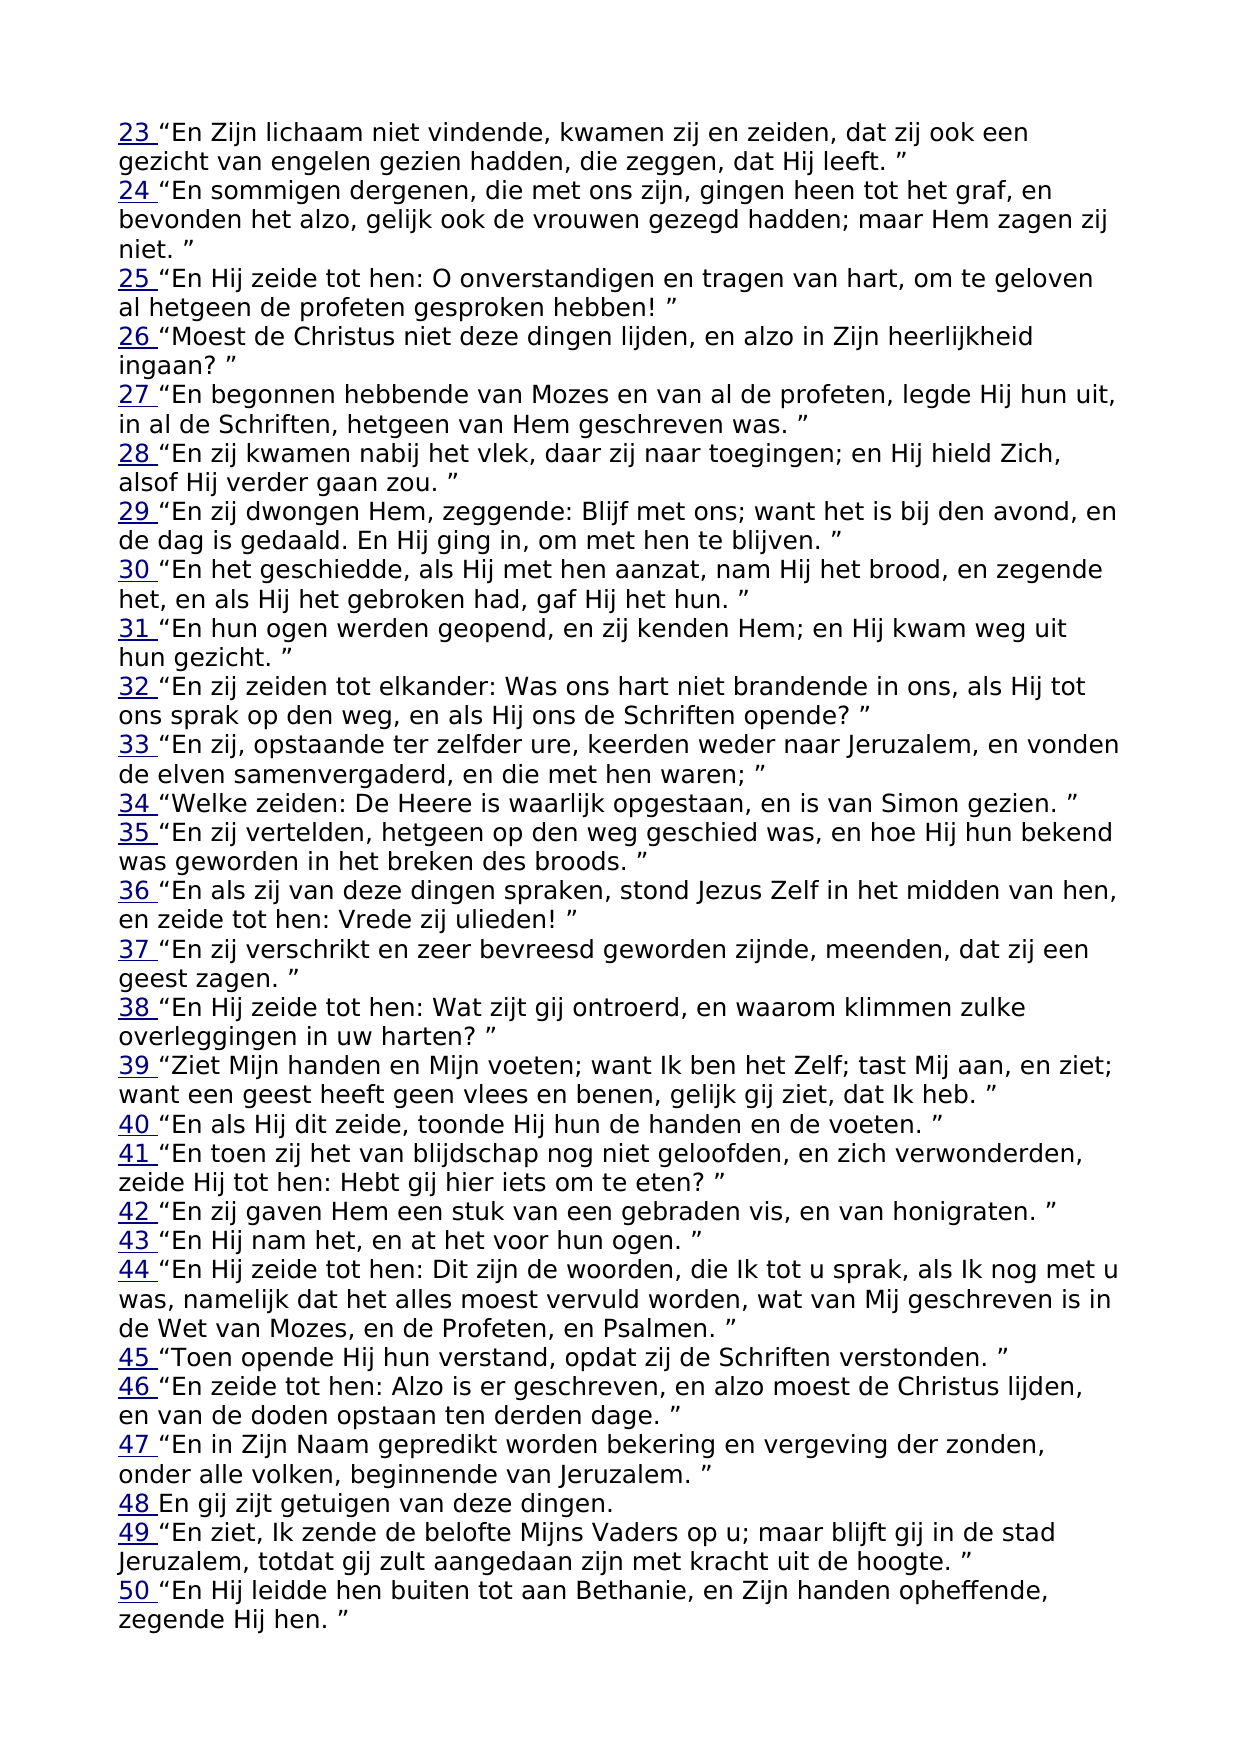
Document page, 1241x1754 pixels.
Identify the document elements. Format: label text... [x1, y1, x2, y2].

text 23 “En Zijn lichaam niet vindende, kwamen zij en zeiden, dat zij ook een gezicht van engelen gezien hadden, die zeggen, dat Hij leeft. ” 24 “En sommigen dergenen, die met ons zijn, gingen heen tot het graf, en bevonden het alzo, gelijk ook de vrouwen gezegd hadden; maar Hem zagen zij niet. ” 25 “En Hij zeide tot hen: O onverstandigen en tragen van hart, om te geloven al hetgeen de profeten gesproken hebben! ” 26 “Moest de Christus niet deze dingen lijden, en alzo in Zijn heerlijkheid ingaan? ” 27 “En begonnen hebbende van Mozes en van al de profeten, legde Hij hun uit, in al de Schriften, hetgeen van Hem geschreven was. ” 28 “En zij kwamen nabij het vlek, daar zij naar toegingen; en Hij hield Zich, alsof Hij verder gaan zou. ” 29 “En zij dwongen Hem, zeggende: Blijf met ons; want het is bij den avond, en de dag is gedaald. En Hij ging in, om met hen te blijven. ” 30 “En het geschiedde, als Hij met hen aanzat, nam Hij het brood, en zegende het, en als Hij het gebroken had, gaf Hij het hun. ” 31 “En hun ogen werden geopend, en zij kenden Hem; en Hij kwam weg uit hun gezicht. ” 32 “En zij zeiden tot elkander: Was ons hart niet brandende in ons, als Hij tot ons sprak op den weg, en als Hij ons de Schriften opende? ” 33 “En zij, opstaande ter zelfder ure, keerden weder naar Jeruzalem, en vonden de elven samenvergaderd, en die met hen waren; ” 34 “Welke zeiden: De Heere is waarlijk opgestaan, en is van Simon gezien. ” 35 “En zij vertelden, hetgeen op den weg geschied was, en hoe Hij hun bekend was geworden in het breken des broods. ” 36 “En als zij van deze dingen spraken, stond Jezus Zelf in het midden van hen, en zeide tot hen: Vrede zij ulieden! ” 37 “En zij verschrikt en zeer bevreesd geworden zijnde, meenden, dat zij een geest zagen. ” 38 “En Hij zeide tot hen: Wat zijt gij ontroerd, en waarom klimmen zulke overleggingen in uw harten? ” 39 “Ziet Mijn handen en Mijn voeten; want Ik ben het Zelf; tast Mij aan, en ziet; want een geest heeft geen vlees en benen, gelijk gij ziet, dat Ik heb. ” 40 “En als Hij dit zeide, toonde Hij hun de handen en de voeten. ” 41 “En toen zij het van blijdschap nog niet geloofden, en zich verwonderden, zeide Hij tot hen: Hebt gij hier iets om te eten? ” 42 “En zij gaven Hem een stuk van een gebraden vis, en van honigraten. ” 43 “En Hij nam het, en at het voor hun ogen. ” 44 “En Hij zeide tot hen: Dit zijn de woorden, die Ik tot u sprak, als Ik nog met u was, namelijk dat het alles moest vervuld worden, wat van Mij geschreven is in de Wet van Mozes, en de Profeten, en Psalmen. ” 45 “Toen opende Hij hun verstand, opdat zij de Schriften verstonden. ” 46 “En zeide tot hen: Alzo is er geschreven, en alzo moest de Christus lijden, en van de doden opstaan ten derden dage. ” 47 “En in Zijn Naam gepredikt worden bekering en vergeving der zonden, onder alle volken, beginnende van Jeruzalem. ” 48 En gij zijt getuigen van deze dingen. 49 “En ziet, Ik zende de belofte Mijns Vaders op u; maar blijft gij in de stad Jeruzalem, totdat gij zult aangedaan zijn met kracht uit de hoogte. ” 50 “En Hij leidde hen buiten tot aan Bethanie, en Zijn handen opheffende, zegende Hij hen. ” [118, 118, 1122, 1635]
